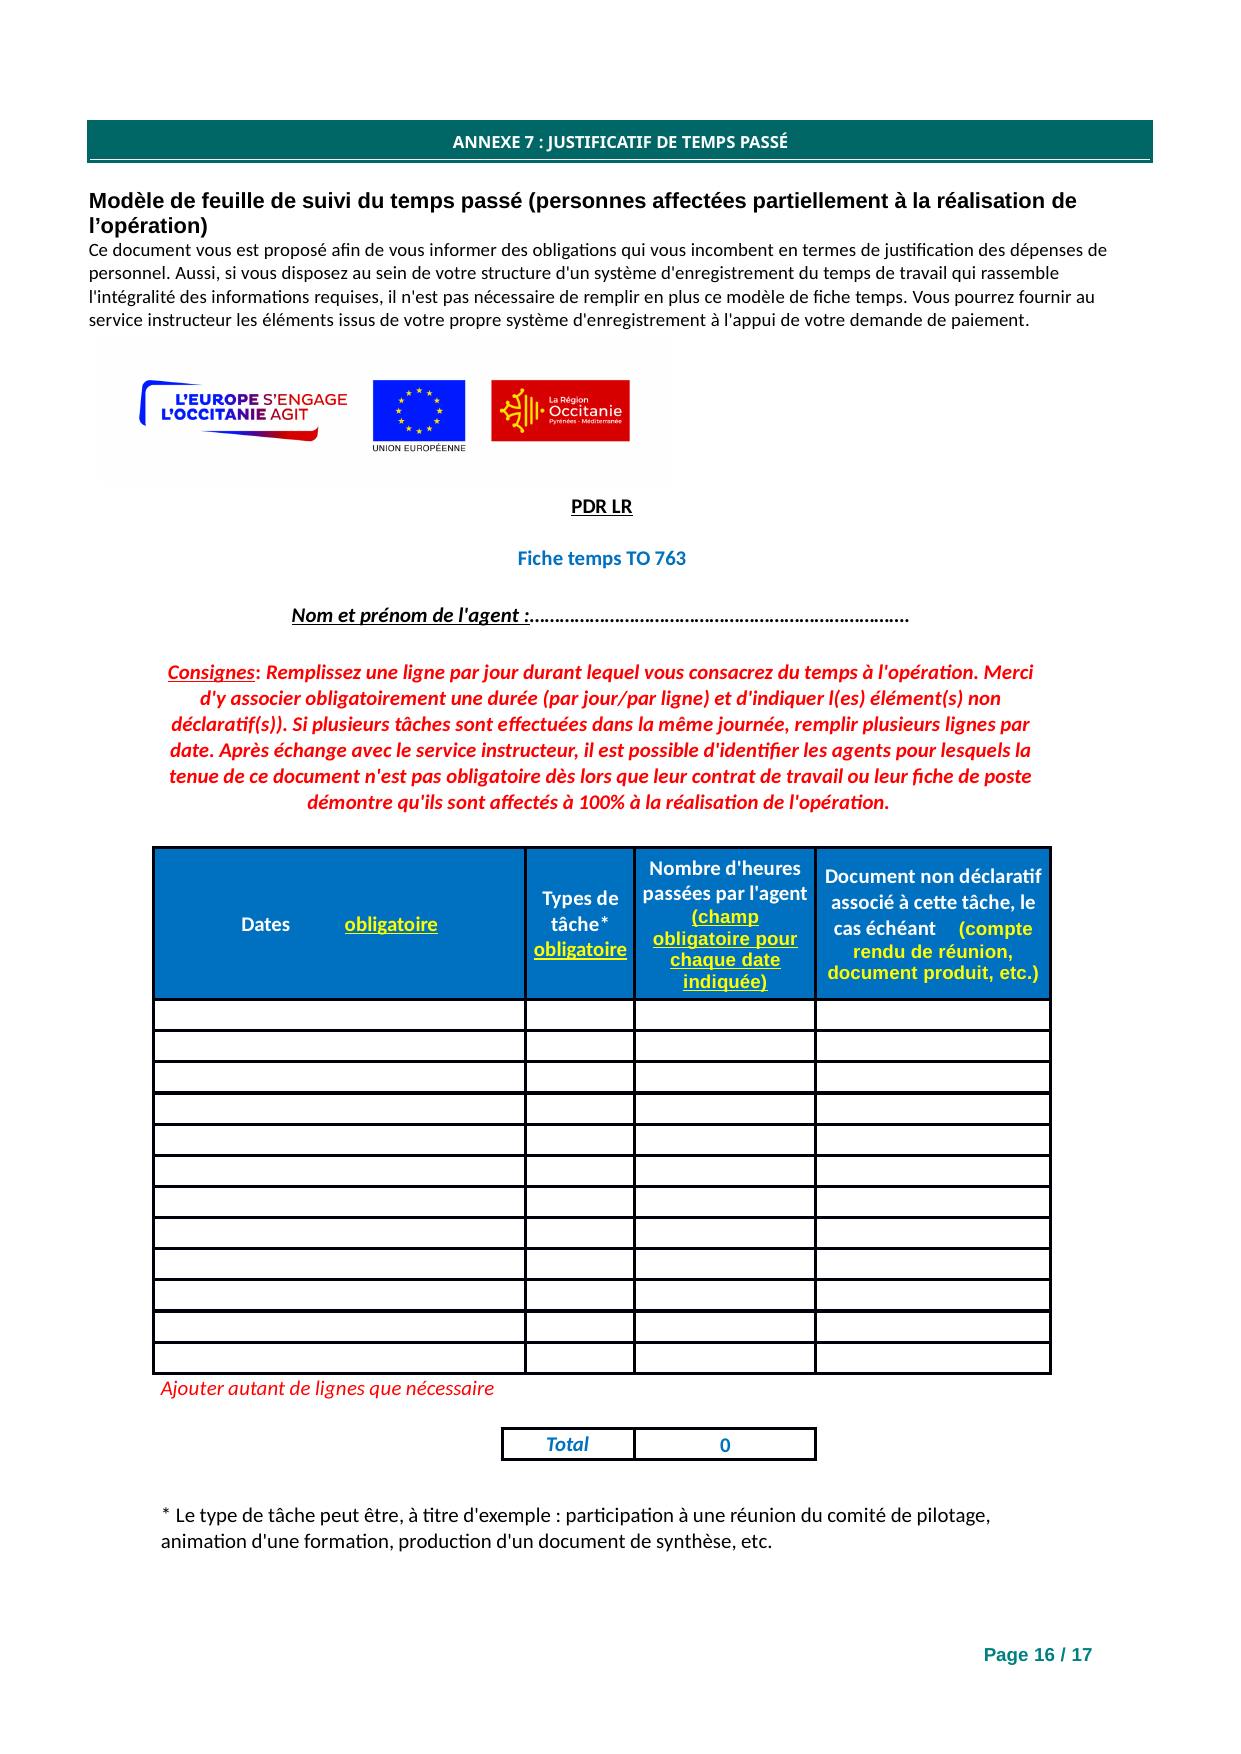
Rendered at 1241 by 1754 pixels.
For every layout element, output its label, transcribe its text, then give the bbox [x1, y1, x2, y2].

table_cell [527, 1001, 633, 1029]
table_cell [155, 1095, 524, 1122]
table_cell [817, 1032, 1049, 1060]
table_cell [636, 1188, 814, 1216]
table_cell [635, 1461, 816, 1487]
table_cell Fiche temps TO 763 [153, 545, 1051, 597]
table_cell [89, 1091, 152, 1122]
table_cell [817, 1126, 1049, 1154]
table_cell [636, 1313, 814, 1341]
table_cell [89, 1154, 152, 1185]
table_cell [502, 1461, 634, 1487]
table_cell [89, 597, 153, 628]
table_cell [817, 1063, 1049, 1091]
table_cell [89, 545, 153, 597]
table_cell [89, 846, 152, 998]
table_cell [89, 654, 153, 815]
table_cell [527, 1250, 633, 1278]
table_cell [89, 628, 153, 654]
table_cell [89, 1487, 153, 1554]
table_cell [636, 1063, 814, 1091]
table_cell [817, 1219, 1049, 1247]
table_cell [734, 628, 875, 654]
table_cell [636, 1157, 814, 1185]
table_cell [155, 1281, 524, 1309]
table_cell [153, 815, 526, 846]
table_cell [89, 1458, 153, 1487]
table_cell [89, 1123, 152, 1154]
table_cell [817, 1344, 1049, 1372]
table_cell [89, 1060, 152, 1091]
table_cell [817, 1281, 1049, 1309]
table_cell [502, 1554, 733, 1585]
table_cell [89, 1029, 152, 1060]
table_cell [527, 1032, 633, 1060]
table_cell [502, 628, 733, 654]
table_cell [734, 1554, 875, 1585]
table_cell Ajouter autant de lignes que nécessaire [153, 1375, 816, 1427]
table_cell [155, 1001, 524, 1029]
table_cell [89, 1216, 152, 1247]
table_cell [155, 1250, 524, 1278]
table_cell [527, 1157, 633, 1185]
table_cell 0 [636, 1430, 814, 1458]
table_cell Document non déclaratif associé à cette tâche, le cas échéant (compte rendu de réunion, document produit, etc.) [817, 849, 1049, 998]
table_cell [155, 1313, 524, 1341]
table_cell [817, 1001, 1049, 1029]
table_cell [89, 1554, 153, 1585]
table_cell [636, 1281, 814, 1309]
table_cell [527, 1188, 633, 1216]
table_cell [817, 1427, 1051, 1458]
picture [96, 335, 673, 485]
table_cell [527, 1095, 633, 1122]
table_cell [89, 1427, 153, 1458]
table_cell [155, 1188, 524, 1216]
text Modèle de feuille de suivi du temps passé (personnes affectées partiellement à la réalisation de l’opération) [88, 188, 1152, 238]
table_header [89, 493, 153, 545]
table_cell [636, 1344, 814, 1372]
table_cell [155, 1126, 524, 1154]
table_cell * Le type de tâche peut être, à titre d'exemple : participation à une réunion du comité de pilotage, animation d'une formation, production d'un document de synthèse, etc. [153, 1487, 1051, 1554]
table_cell [875, 628, 1051, 654]
table_cell [526, 815, 634, 846]
table_cell [89, 1185, 152, 1216]
table_cell [89, 815, 153, 846]
table_cell [636, 1001, 814, 1029]
table_cell Total [504, 1430, 633, 1458]
table_cell Dates obligatoire [155, 849, 524, 998]
table_cell Consignes: Remplissez une ligne par jour durant lequel vous consacrez du temps à l'opération. Merci d'y associer obligatoirement une durée (par jour/par ligne) et d'indiquer l(es) élément(s) non déclaratif(s)). Si plusieurs tâches sont effectuées dans la même journée, remplir plusieurs lignes par date. Après échange avec le service instructeur, il est possible d'identifier les agents pour lesquels la tenue de ce document n'est pas obligatoire dès lors que leur contrat de travail ou leur fiche de poste démontre qu'ils sont affectés à 100% à la réalisation de l'opération. [153, 654, 1051, 815]
table_cell [89, 1309, 152, 1341]
text Ce document vous est proposé afin de vous informer des obligations qui vous incombent en termes de justification des dépenses de personnel. Aussi, si vous disposez au sein de votre structure d'un système d'enregistrement du temps de travail qui rassemble l'intégralité des informations requises, il n'est pas nécessaire de remplir en plus ce modèle de fiche temps. Vous pourrez fournir au service instructeur les éléments issus de votre propre système d'enregistrement à l'appui de votre demande de paiement. [88, 238, 1152, 331]
table_cell [636, 1126, 814, 1154]
table_cell [153, 1427, 501, 1458]
table_cell Nombre d'heures passées par l'agent (champ obligatoire pour chaque date indiquée) [636, 849, 814, 998]
table_cell [817, 1313, 1049, 1341]
table_cell [527, 1313, 633, 1341]
table_cell [817, 1250, 1049, 1278]
table_cell [153, 1458, 502, 1487]
table_cell [635, 815, 816, 846]
table_cell [89, 1372, 153, 1427]
table_cell [153, 628, 502, 654]
table_cell [817, 1188, 1049, 1216]
table_header PDR LR [153, 493, 1051, 545]
table_cell [155, 1063, 524, 1091]
table_cell [527, 1281, 633, 1309]
table_cell [89, 998, 152, 1029]
table_cell [636, 1032, 814, 1060]
table_cell [155, 1032, 524, 1060]
table_cell [155, 1219, 524, 1247]
table_cell [89, 1247, 152, 1278]
table_cell [816, 1375, 1051, 1427]
table_cell [636, 1219, 814, 1247]
table_cell [527, 1126, 633, 1154]
table_cell Nom et prénom de l'agent :…………………………………………………………………. [153, 597, 1051, 628]
table_cell [817, 1157, 1049, 1185]
table_cell [155, 1344, 524, 1372]
table_cell [155, 1157, 524, 1185]
table_cell [527, 1344, 633, 1372]
table_cell [527, 1219, 633, 1247]
table_cell [527, 1063, 633, 1091]
table_cell [817, 1095, 1049, 1122]
table_cell [89, 1278, 152, 1309]
table_cell [816, 815, 1051, 846]
table_cell [153, 1554, 502, 1585]
table_cell [89, 1341, 152, 1372]
table_cell [816, 1458, 1051, 1487]
table_cell [875, 1554, 1051, 1585]
table_cell [636, 1250, 814, 1278]
table_header Annexe 7 : Justificatif de temps passé [90, 123, 1150, 159]
table_cell [636, 1095, 814, 1122]
table_cell Types de tâche* obligatoire [527, 849, 633, 998]
